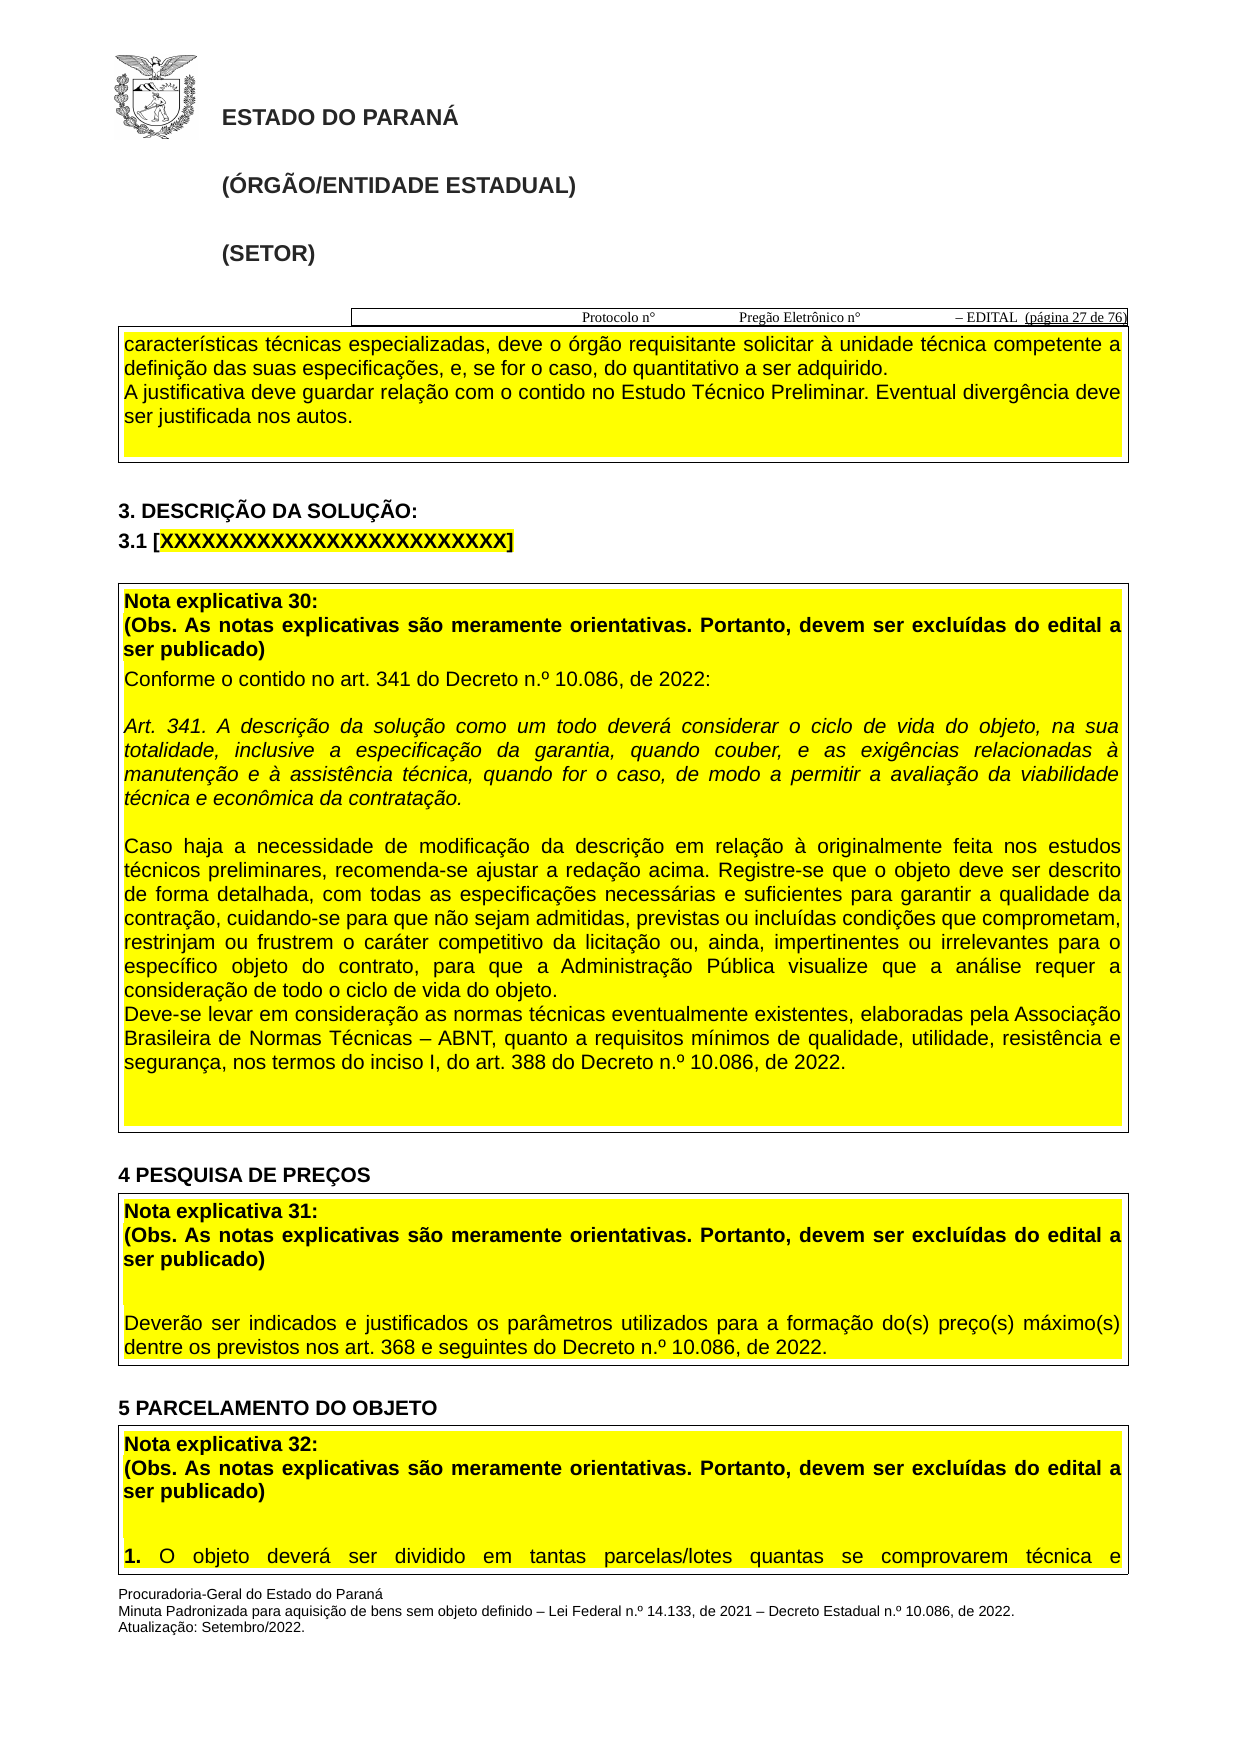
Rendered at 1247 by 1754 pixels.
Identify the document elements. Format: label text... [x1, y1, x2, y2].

table_header características técnicas especializadas, deve o órgão requisitante solicitar à unidade técnica competente a definição das suas especificações, e, se for o caso, do quantitativo a ser adquirido. A justificativa deve guardar relação com o contido no Estudo Técnico Preliminar. Eventual divergência deve ser justificada nos autos. [119, 327, 1128, 462]
table_header Nota explicativa 30: (Obs. As notas explicativas são meramente orientativas. Portanto, devem ser excluídas do edital a ser publicado) Conforme o contido no art. 341 do Decreto n.º 10.086, de 2022: Art. 341. A descrição da solução como um todo deverá considerar o ciclo de vida do objeto, na sua totalidade, inclusive a especificação da garantia, quando couber, e as exigências relacionadas à manutenção e à assistência técnica, quando for o caso, de modo a permitir a avaliação da viabilidade técnica e econômica da contratação. Caso haja a necessidade de modificação da descrição em relação à originalmente feita nos estudos técnicos preliminares, recomenda-se ajustar a redação acima. Registre-se que o objeto deve ser descrito de forma detalhada, com todas as especificações necessárias e suficientes para garantir a qualidade da contração, cuidando-se para que não sejam admitidas, previstas ou incluídas condições que comprometam, restrinjam ou frustrem o caráter competitivo da licitação ou, ainda, impertinentes ou irrelevantes para o específico objeto do contrato, para que a Administração Pública visualize que a análise requer a consideração de todo o ciclo de vida do objeto. Deve-se levar em consideração as normas técnicas eventualmente existentes, elaboradas pela Associação Brasileira de Normas Técnicas – ABNT, quanto a requisitos mínimos de qualidade, utilidade, resistência e segurança, nos termos do inciso I, do art. 388 do Decreto n.º 10.086, de 2022. [119, 584, 1128, 1132]
table_header Nota explicativa 31: (Obs. As notas explicativas são meramente orientativas. Portanto, devem ser excluídas do edital a ser publicado) Deverão ser indicados e justificados os parâmetros utilizados para a formação do(s) preço(s) máximo(s) dentre os previstos nos art. 368 e seguintes do Decreto n.º 10.086, de 2022. [119, 1194, 1128, 1365]
text 3.1 [XXXXXXXXXXXXXXXXXXXXXXXXX] [118, 528, 1128, 552]
table_header Nota explicativa 32: (Obs. As notas explicativas são meramente orientativas. Portanto, devem ser excluídas do edital a ser publicado) 1. O objeto deverá ser dividido em tantas parcelas/lotes quantas se comprovarem técnica e [119, 1426, 1128, 1574]
picture [113, 54, 199, 140]
text 3. DESCRIÇÃO DA SOLUÇÃO: [118, 499, 1128, 523]
text 4 PESQUISA DE PREÇOS [118, 1163, 1128, 1187]
text 5 PARCELAMENTO DO OBJETO [118, 1395, 1128, 1419]
